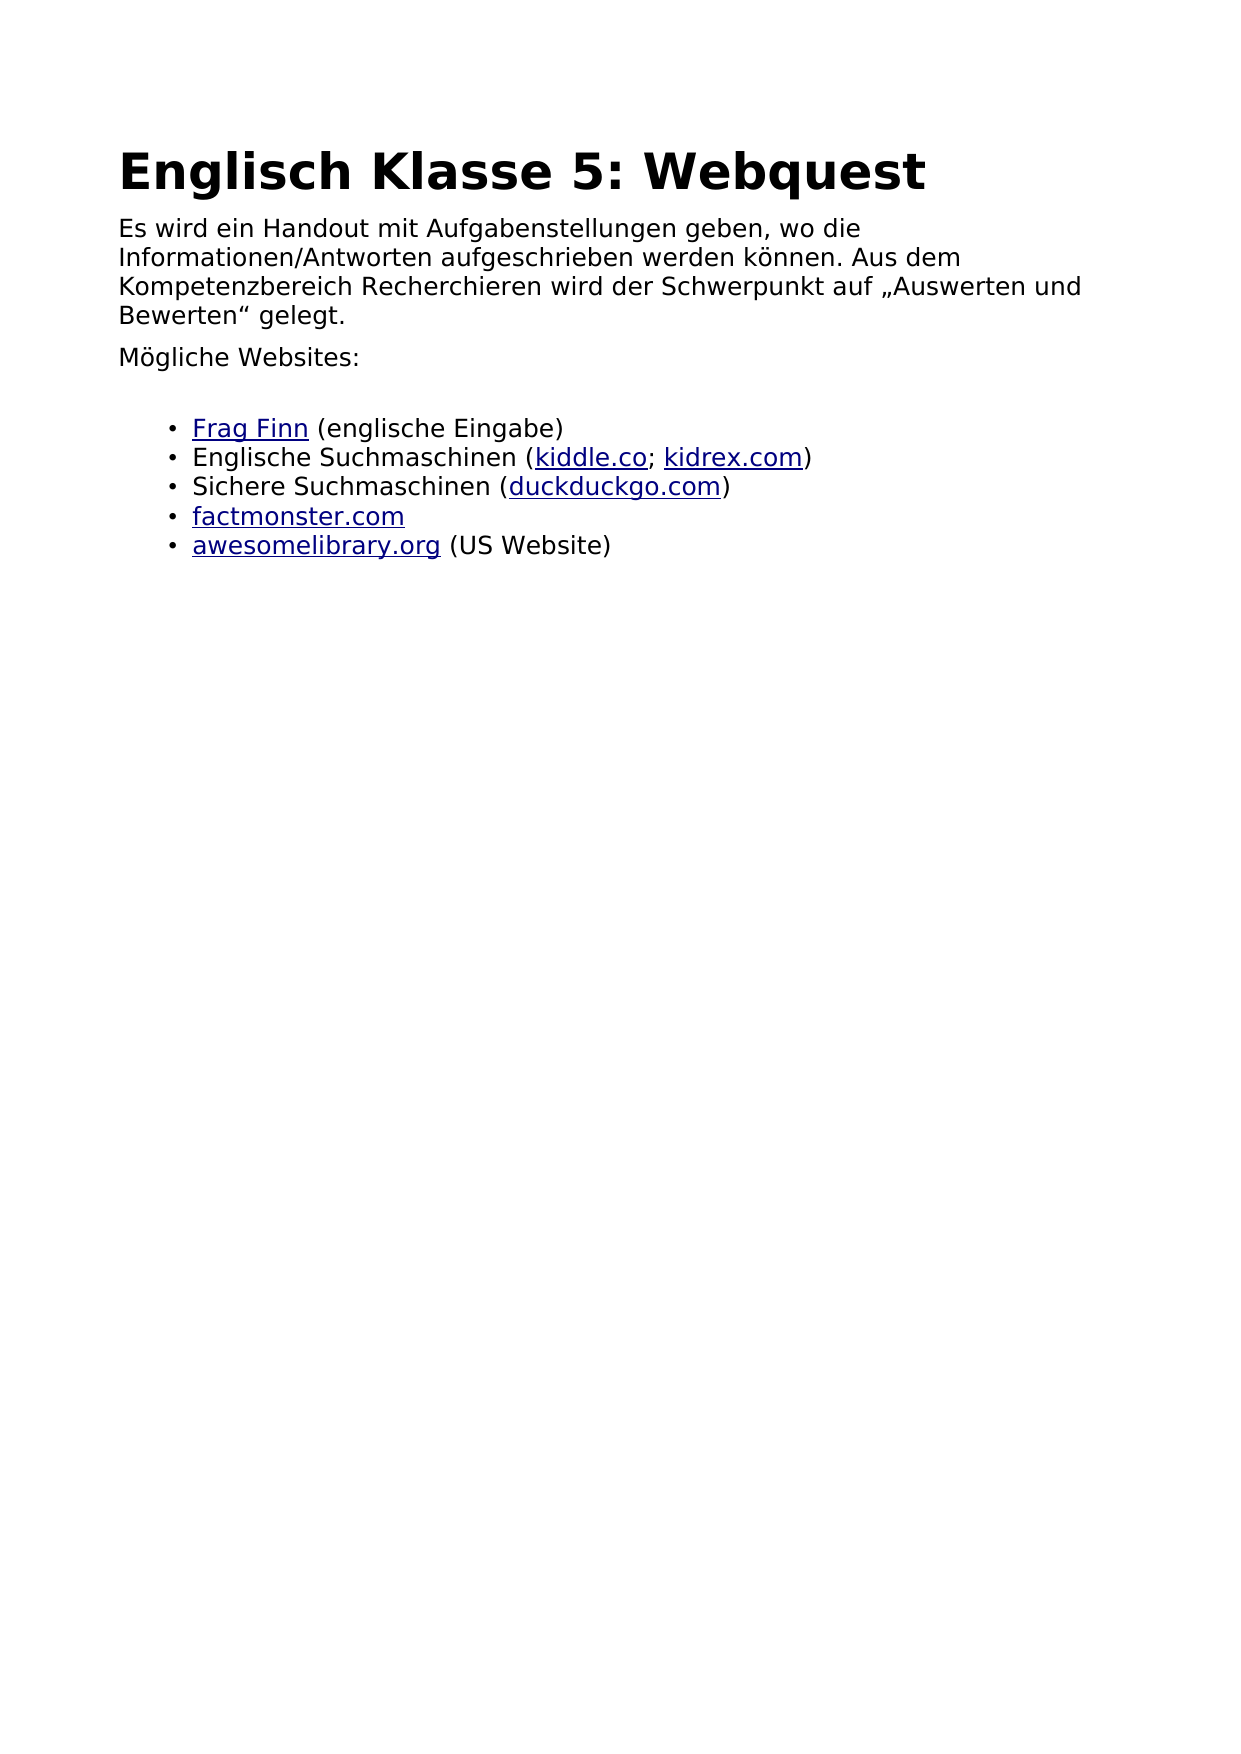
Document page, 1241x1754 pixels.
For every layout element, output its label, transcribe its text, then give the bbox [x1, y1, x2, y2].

list awesomelibrary.org (US Website) [177, 531, 1122, 560]
list Sichere Suchmaschinen (duckduckgo.com) [177, 472, 1122, 502]
text Mögliche Websites: [118, 343, 1122, 372]
text Es wird ein Handout mit Aufgabenstellungen geben, wo die Informationen/Antworten aufgeschrieben werden können. Aus dem Kompetenzbereich Recherchieren wird der Schwerpunkt auf „Auswerten und Bewerten“ gelegt. [118, 214, 1122, 331]
list Englische Suchmaschinen (kiddle.co; kidrex.com) [177, 443, 1122, 472]
subtitle Englisch Klasse 5: Webquest [118, 143, 1122, 201]
list factmonster.com [177, 502, 1122, 531]
list Frag Finn (englische Eingabe) [177, 414, 1122, 443]
